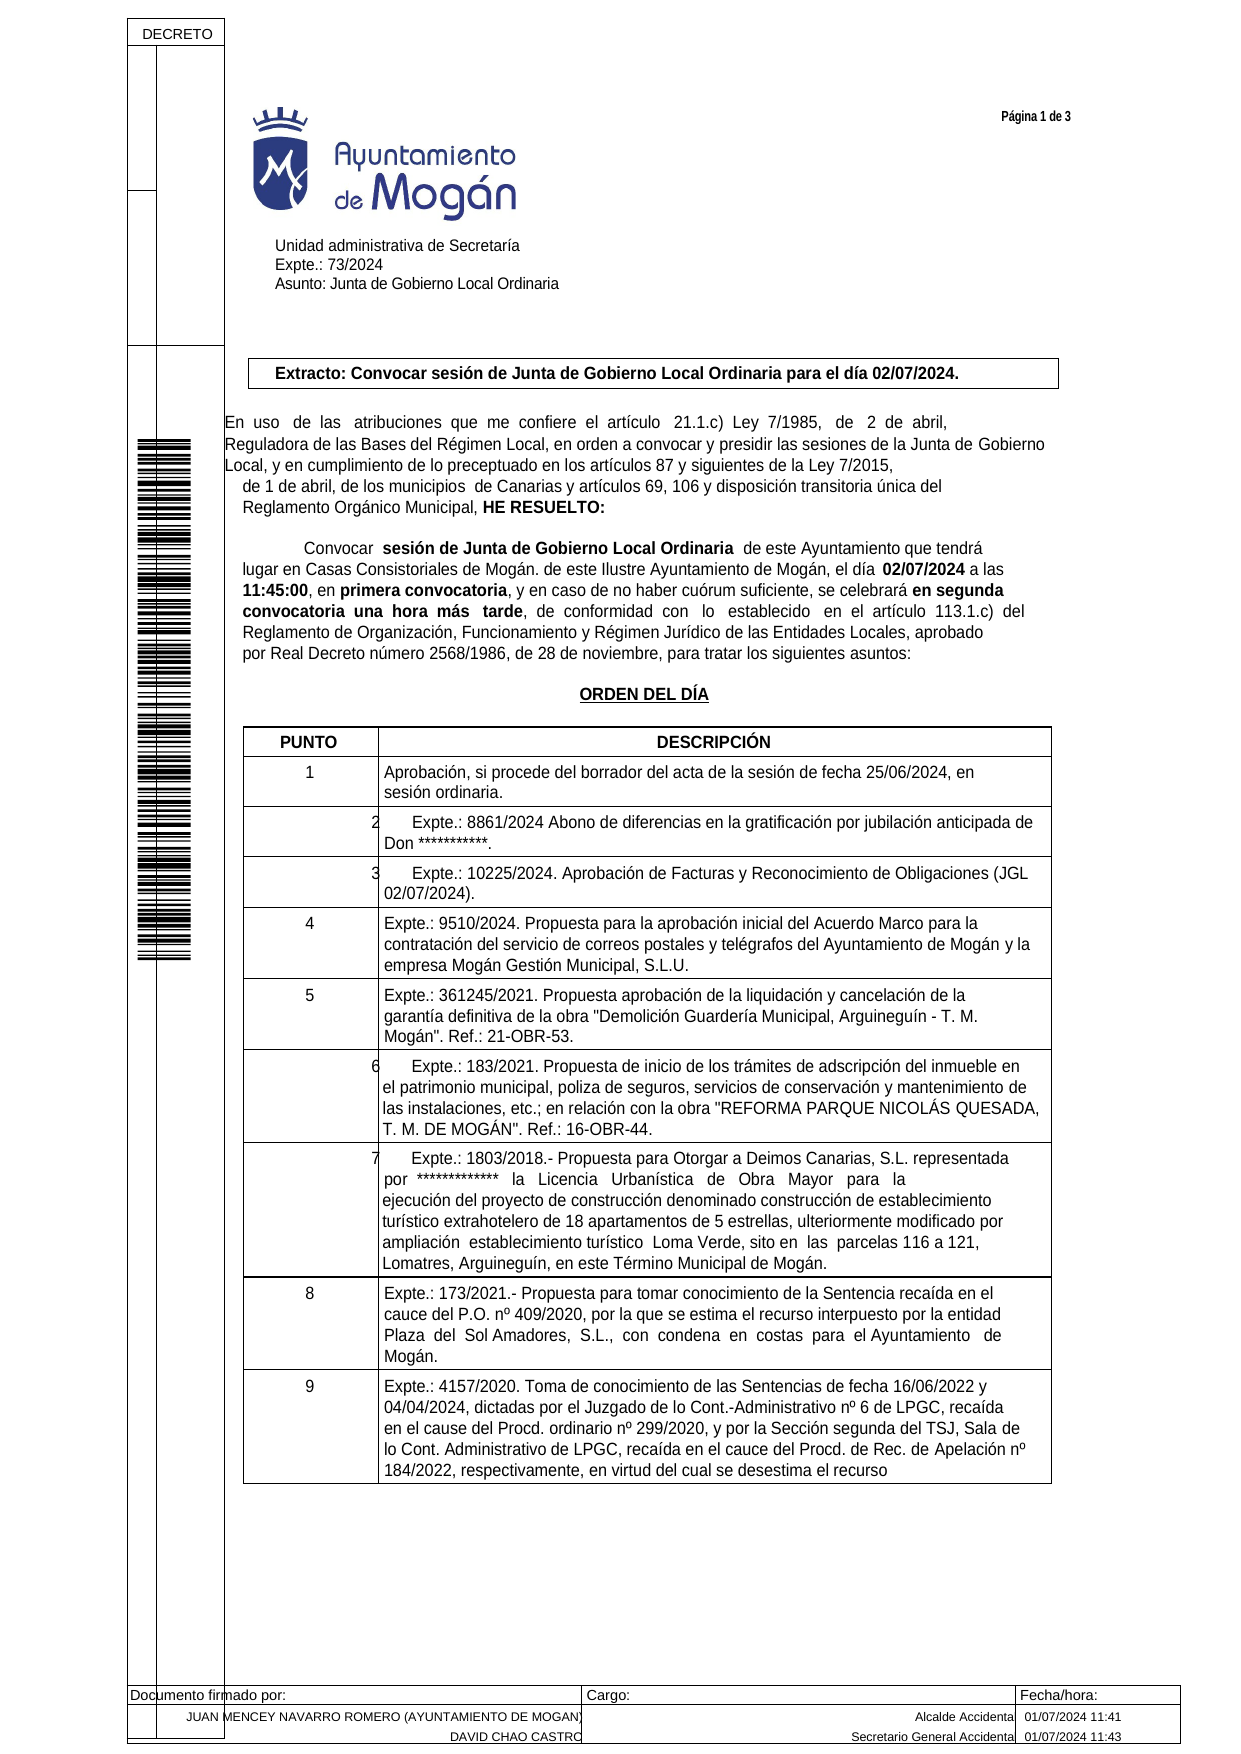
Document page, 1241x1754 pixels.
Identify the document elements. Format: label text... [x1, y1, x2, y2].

table_cell [157, 346, 224, 1738]
text Convocar sesión de Junta de Gobierno Local Ordinaria de este Ayuntamiento que tendrá lugar en Casas Consistoriales de Mogán. de este Ilustre Ayuntamiento de Mogán, el día 02/07/2024 a las [242, 538, 1072, 580]
table_cell Expte.: 8861/2024 Abono de diferencias en la gratificación por jubilación anticipada de Don ***********. [379, 807, 1051, 856]
table_cell [128, 46, 156, 190]
table_cell 8 [244, 1278, 378, 1369]
table_header Fecha/hora: [1016, 1686, 1180, 1704]
table_cell Expte.: 361245/2021. Propuesta aprobación de la liquidación y cancelación de la garantía definitiva de la obra "Demolición Guardería Municipal, Arguineguín - T. M. Mogán". Ref.: 21-OBR-53. [379, 979, 1051, 1049]
text Página 1 de 3 [1001, 108, 1188, 124]
table_cell Expte.: 183/2021. Propuesta de inicio de los trámites de adscripción del inmueble en el patrimonio municipal, poliza de seguros, servicios de conservación y mantenimiento de las instalaciones, etc.; en relación con la obra "REFORMA PARQUE NICOLÁS QUESADA, T. M. DE MOGÁN". Ref.: 16-OBR-44. [379, 1050, 1051, 1142]
table_header Cargo: [582, 1686, 1015, 1704]
text 11:45:00, en primera convocatoria, y en caso de no haber cuórum suficiente, se celebrará en segunda convocatoria una hora más tarde, de conformidad con lo establecido en el artículo 113.1.c) del Reglamento de Organización, Funcionamiento y Régimen Jurídico de las Entidades Locales, aprobado [242, 580, 1072, 643]
picture [252, 107, 516, 226]
text Extracto: Convocar sesión de Junta de Gobierno Local Ordinaria para el día 02/07/2024. [275, 363, 1058, 383]
table_header DESCRIPCIÓN [379, 728, 1051, 756]
text En uso de las atribuciones que me confiere el artículo 21.1.c) Ley 7/1985, de 2 de abril, Reguladora de las Bases del Régimen Local, en orden a convocar y presidir las sesiones de la Junta de Gobierno Local, y en cumplimiento de lo preceptuado en los artículos 87 y siguientes de la Ley 7/2015, [225, 412, 1072, 475]
text Asunto: Junta de Gobierno Local Ordinaria [275, 274, 1188, 293]
table_cell 1 [244, 757, 378, 806]
table_cell Expte.: 1803/2018.- Propuesta para Otorgar a Deimos Canarias, S.L. representada por ************* la Licencia Urbanística de Obra Mayor para la ejecución del proyecto de construcción denominado construcción de establecimiento turístico extrahotelero de 18 apartamentos de 5 estrellas, ulteriormente modificado por ampliación establecimiento turístico Loma Verde, sito en las parcelas 116 a 121, Lomatres, Arguineguín, en este Término Municipal de Mogán. [379, 1143, 1051, 1276]
table_cell 2 [244, 807, 378, 856]
table_cell Expte.: 4157/2020. Toma de conocimiento de las Sentencias de fecha 16/06/2022 y 04/04/2024, dictadas por el Juzgado de lo Cont.-Administrativo nº 6 de LPGC, recaída en el cause del Procd. ordinario nº 299/2020, y por la Sección segunda del TSJ, Sala de lo Cont. Administrativo de LPGC, recaída en el cauce del Procd. de Rec. de Apelación nº 184/2022, respectivamente, en virtud del cual se desestima el recurso [379, 1370, 1051, 1483]
table_header Documento firmado por: [225, 1686, 581, 1704]
table_cell [128, 191, 156, 344]
table_cell 6 [244, 1050, 378, 1142]
table_cell 01/07/2024 11:41 01/07/2024 11:43 [1016, 1705, 1180, 1743]
table_cell 7 [244, 1143, 378, 1276]
table_header DECRETO [128, 19, 224, 44]
table_cell 9 [244, 1370, 378, 1483]
table_cell Alcalde Accidental Secretario General Accidental [582, 1705, 1015, 1743]
table_cell JUAN MENCEY NAVARRO ROMERO (AYUNTAMIENTO DE MOGAN) DAVID CHAO CASTRO [128, 1705, 581, 1743]
table_cell Aprobación, si procede del borrador del acta de la sesión de fecha 25/06/2024, en sesión ordinaria. [379, 757, 1051, 806]
table_cell 4 [244, 908, 378, 978]
text por Real Decreto número 2568/1986, de 28 de noviembre, para tratar los siguientes asuntos: [242, 643, 1188, 663]
text ORDEN DEL DÍA [579, 684, 1188, 704]
text [1059, 363, 1188, 383]
text Unidad administrativa de Secretaría Expte.: 73/2024 [275, 236, 682, 274]
text de 1 de abril, de los municipios de Canarias y artículos 69, 106 y disposición transitoria única del Reglamento Orgánico Municipal, HE RESUELTO: [242, 475, 1072, 517]
table_cell Expte.: 9510/2024. Propuesta para la aprobación inicial del Acuerdo Marco para la contratación del servicio de correos postales y telégrafos del Ayuntamiento de Mogán y la empresa Mogán Gestión Municipal, S.L.U. [379, 908, 1051, 978]
table_cell Expte.: 10225/2024. Aprobación de Facturas y Reconocimiento de Obligaciones (JGL 02/07/2024). [379, 857, 1051, 907]
table_cell 3 [244, 857, 378, 907]
table_cell 5 [244, 979, 378, 1049]
table_cell Expte.: 173/2021.- Propuesta para tomar conocimiento de la Sentencia recaída en el cauce del P.O. nº 409/2020, por la que se estima el recurso interpuesto por la entidad Plaza del Sol Amadores, S.L., con condena en costas para el Ayuntamiento de Mogán. [379, 1278, 1051, 1369]
table_cell [157, 46, 224, 344]
table_header PUNTO [244, 728, 378, 756]
table_cell [128, 346, 156, 1738]
